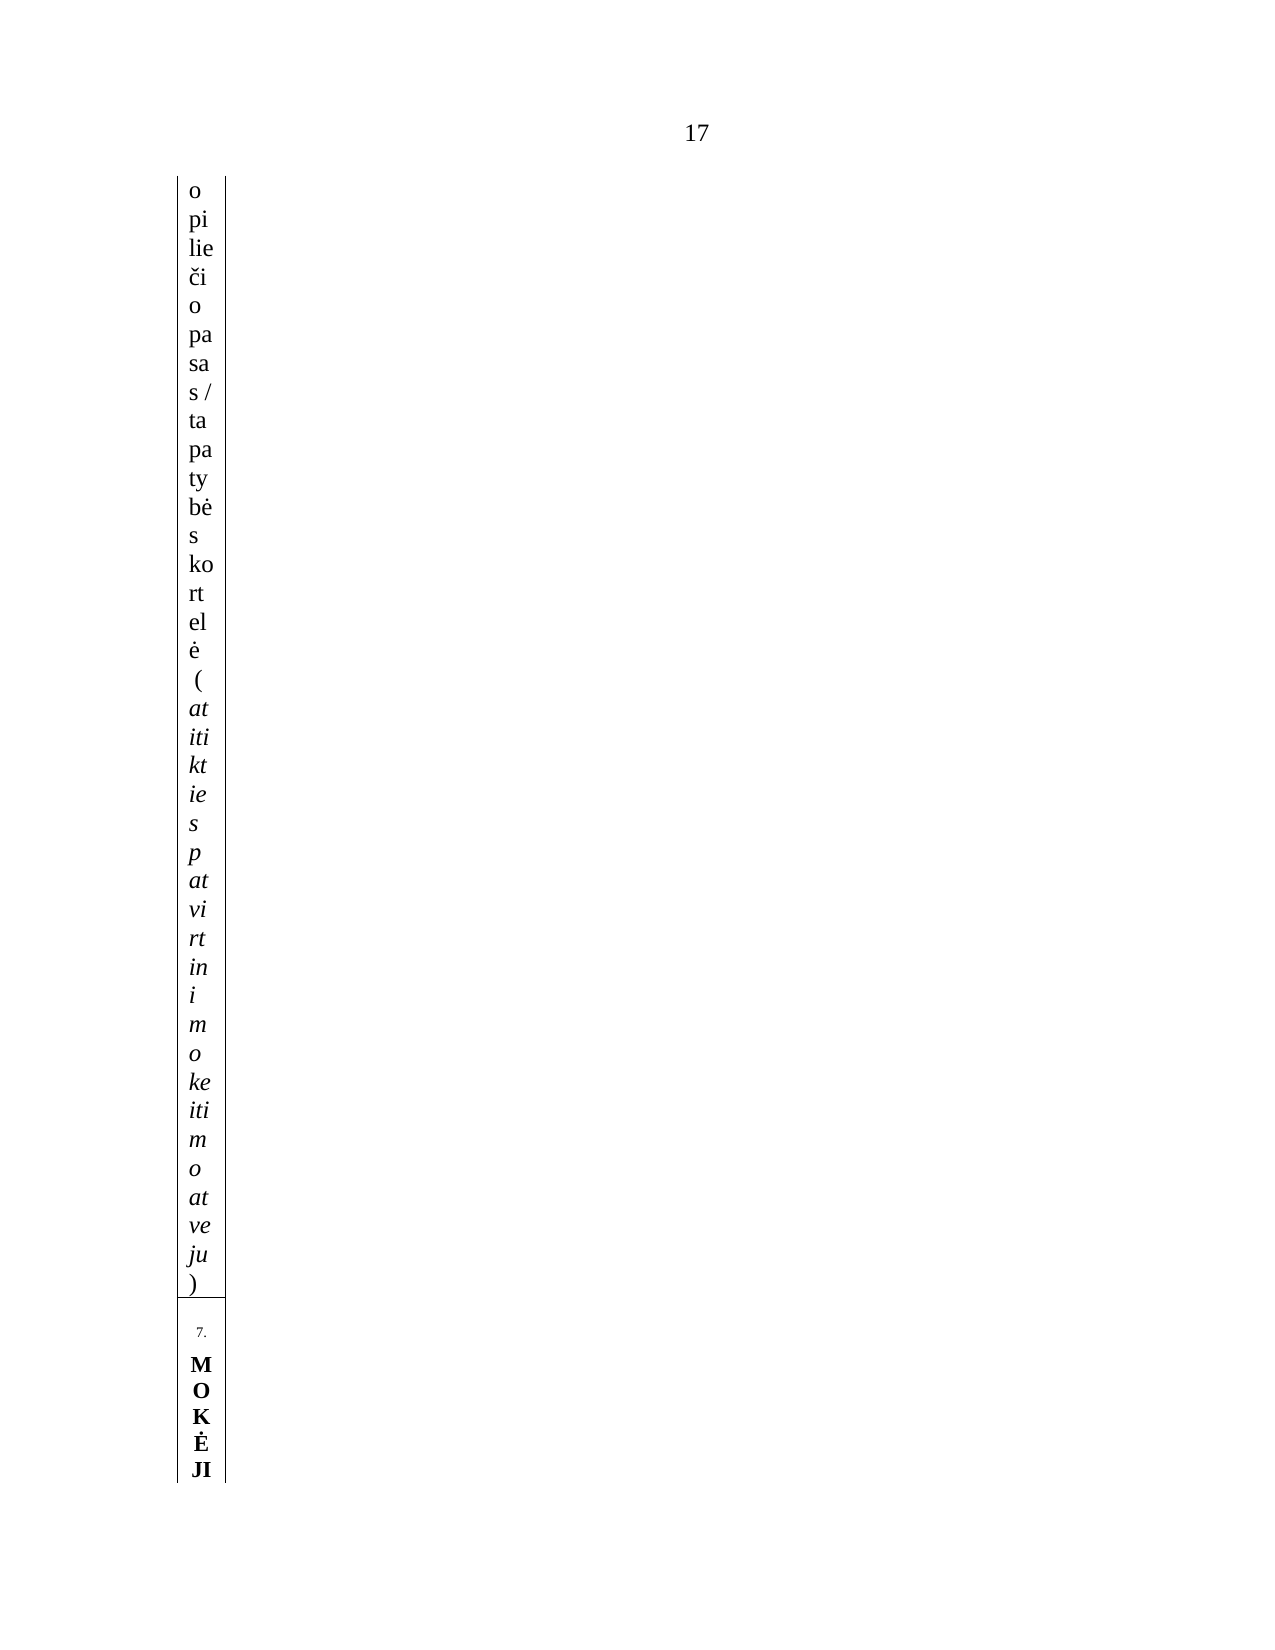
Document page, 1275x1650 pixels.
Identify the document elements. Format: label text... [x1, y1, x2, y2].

table_cell o piliečio pasas / tapatybės kortelė (atitikties patvirtinimo keitimo atveju) [178, 176, 225, 1297]
table_cell 7. MOKĖJI [178, 1298, 225, 1482]
